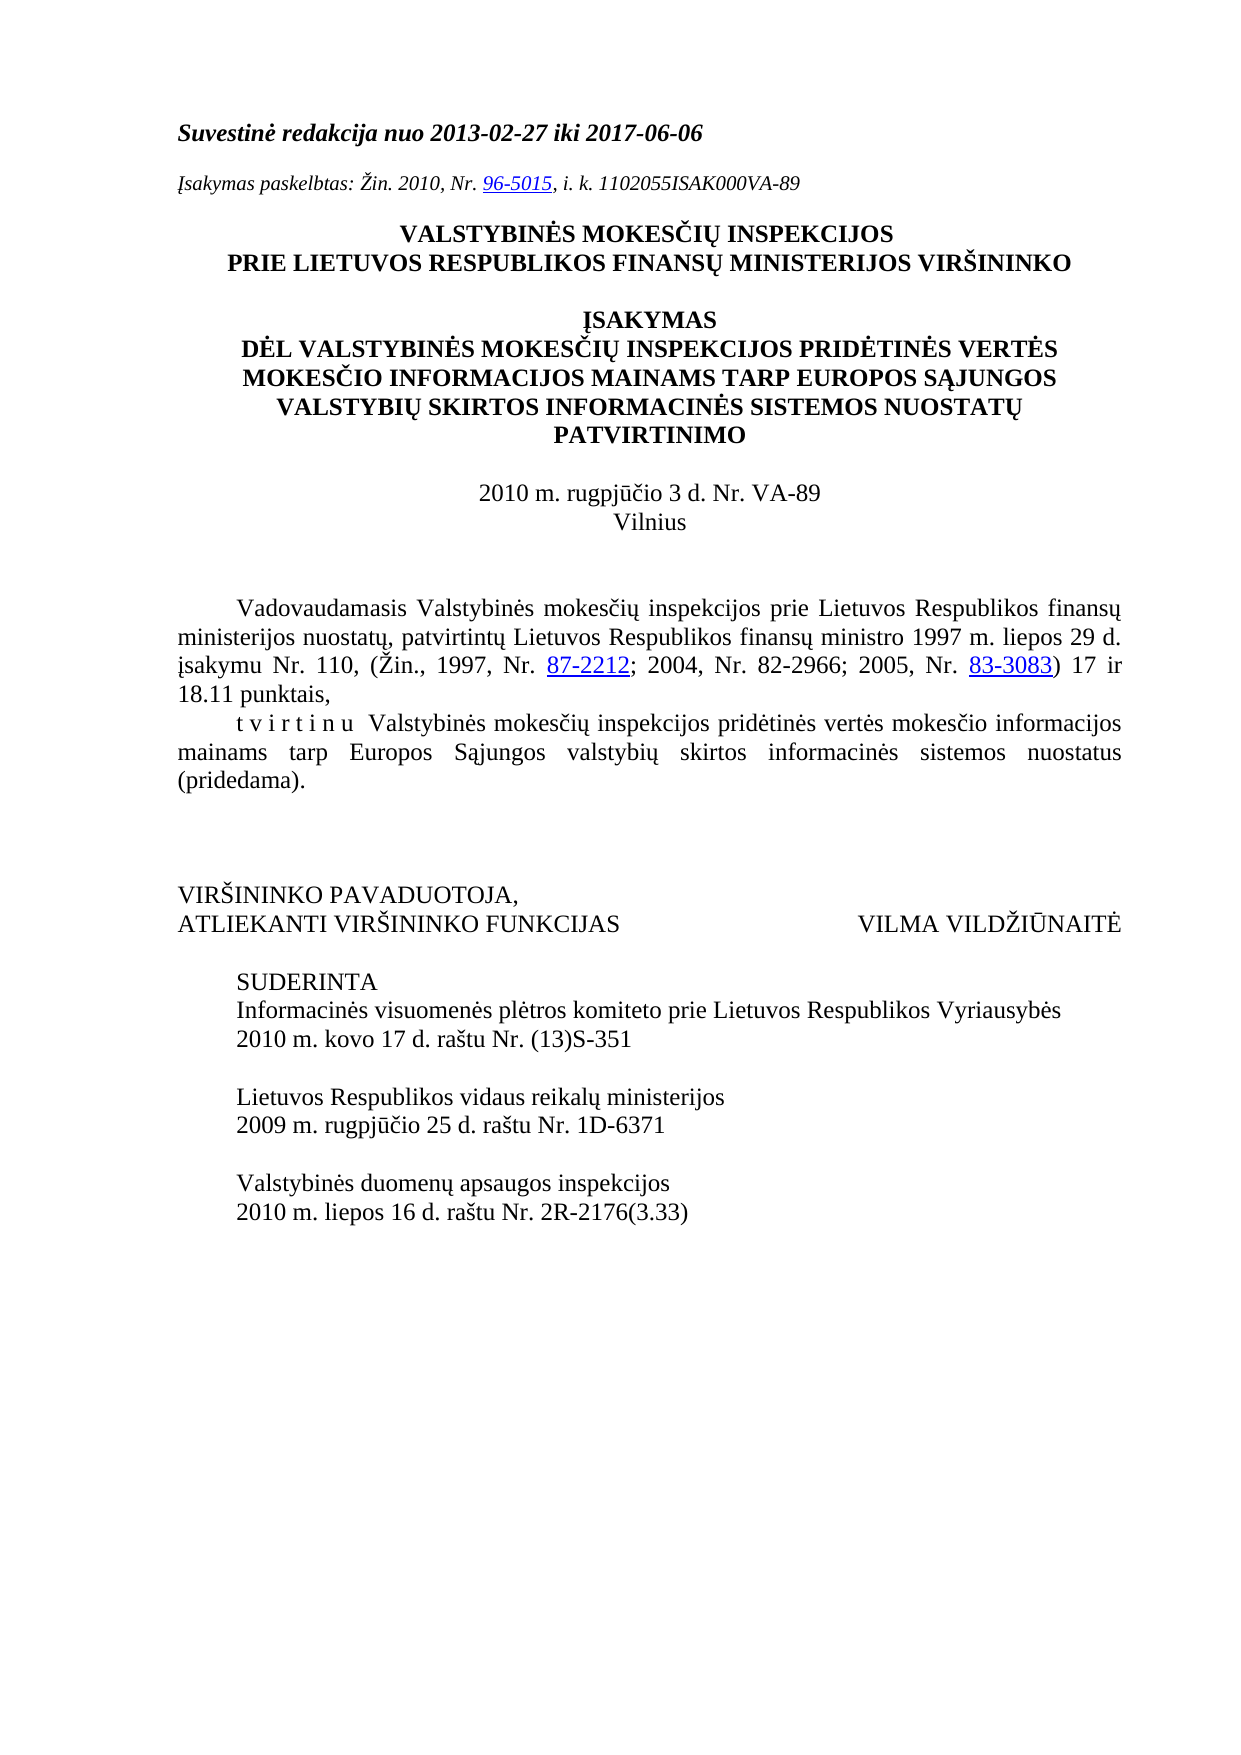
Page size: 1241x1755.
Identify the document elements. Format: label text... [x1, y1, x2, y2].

text SUDERINTA [177, 967, 1122, 995]
text ĮSAKYMAS [177, 305, 1122, 334]
text dėl VALSTYBINĖS MOKESČIŲ INSPEKCIJOS pridėtinės vertės mokesčio informacijos mainams tarp Europos Sąjungos valstybių skirtos INFORMACINĖS SISTEMOS NUOSTATŲ PATVIRTINIMO [177, 334, 1122, 449]
text atliekanti viršininko funkcijas Vilma Vildžiūnaitė [177, 909, 1122, 938]
text Vadovaudamasis Valstybinės mokesčių inspekcijos prie Lietuvos Respublikos finansų ministerijos nuostatų, patvirtintų Lietuvos Respublikos finansų ministro 1997 m. liepos 29 d. įsakymu Nr. 110, (Žin., 1997, Nr. 87-2212; 2004, Nr. 82-2966; 2005, Nr. 83-3083) 17 ir 18.11 punktais, [177, 593, 1122, 708]
text Informacinės visuomenės plėtros komiteto prie Lietuvos Respublikos Vyriausybės [177, 995, 1122, 1024]
text 2010 m. rugpjūčio 3 d. Nr. VA-89 [177, 478, 1122, 507]
text 2010 m. kovo 17 d. raštu Nr. (13)S-351 [177, 1024, 1122, 1053]
text Lietuvos Respublikos vidaus reikalų ministerijos [177, 1082, 1122, 1110]
text Įsakymas paskelbtas: Žin. 2010, Nr. 96-5015, i. k. 1102055ISAK000VA-89 [177, 171, 1122, 195]
text 2010 m. liepos 16 d. raštu Nr. 2R-2176(3.33) [177, 1197, 1122, 1225]
text tvirtinu Valstybinės mokesčių inspekcijos pridėtinės vertės mokesčio informacijos mainams tarp Europos Sąjungos valstybių skirtos informacinės sistemos nuostatus (pridedama). [177, 708, 1122, 794]
text 2009 m. rugpjūčio 25 d. raštu Nr. 1D-6371 [177, 1110, 1122, 1139]
text VALSTYBINĖS MOKESČIŲ INSPEKCIJOS [177, 219, 1122, 248]
text PRIE LIETUVOS RESPUBLIKOS FINANSŲ MINISTERIJOS VIRŠININKO [177, 248, 1122, 277]
text Suvestinė redakcija nuo 2013-02-27 iki 2017-06-06 [177, 118, 1122, 147]
text Vilnius [177, 507, 1122, 535]
text Valstybinės duomenų apsaugos inspekcijos [177, 1168, 1122, 1197]
text Viršininko pavaduotoja, [177, 880, 1122, 909]
